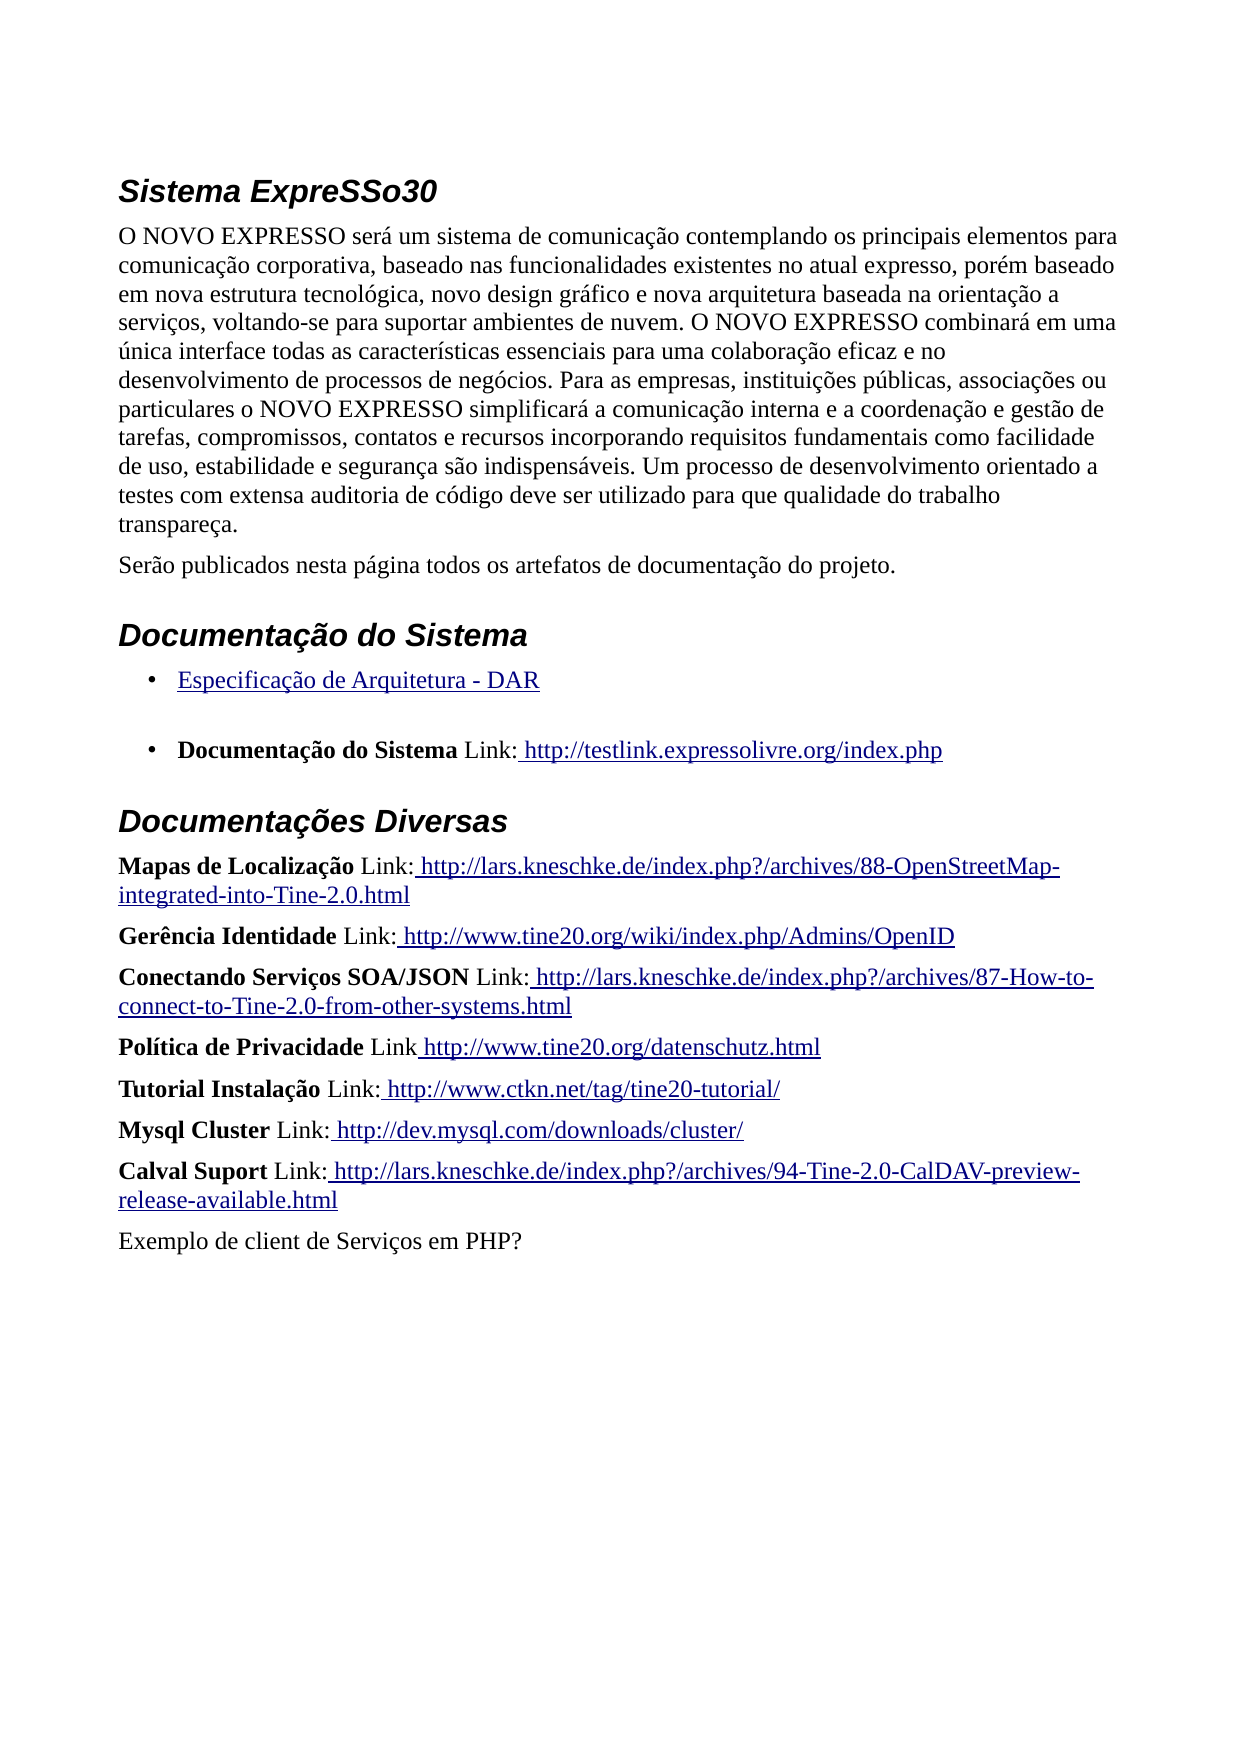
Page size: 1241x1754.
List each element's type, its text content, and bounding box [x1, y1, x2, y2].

subtitle Documentações Diversas [118, 802, 1122, 839]
text Política de Privacidade Link http://www.tine20.org/datenschutz.html [118, 1032, 1122, 1061]
text Mysql Cluster Link: http://dev.mysql.com/downloads/cluster/ [118, 1115, 1122, 1144]
text Gerência Identidade Link: http://www.tine20.org/wiki/index.php/Admins/OpenID [118, 921, 1122, 950]
text Exemplo de client de Serviços em PHP? [118, 1226, 1122, 1284]
text Conectando Serviços SOA/JSON Link: http://lars.kneschke.de/index.php?/archives/87-How-to-connect-to-Tine-2.0-from-other-systems.html [118, 962, 1122, 1020]
text Mapas de Localização Link: http://lars.kneschke.de/index.php?/archives/88-OpenStreetMap-integrated-into-Tine-2.0.html [118, 851, 1122, 909]
text Serão publicados nesta página todos os artefatos de documentação do projeto. [118, 550, 1122, 579]
list Documentação do Sistema Link: http://testlink.expressolivre.org/index.php [148, 736, 1122, 764]
text Calval Suport Link: http://lars.kneschke.de/index.php?/archives/94-Tine-2.0-CalDAV-preview-release-available.html [118, 1156, 1122, 1214]
text O NOVO EXPRESSO será um sistema de comunicação contemplando os principais elementos para comunicação corporativa, baseado nas funcionalidades existentes no atual expresso, porém baseado em nova estrutura tecnológica, novo design gráfico e nova arquitetura baseada na orientação a serviços, voltando-se para suportar ambientes de nuvem. O NOVO EXPRESSO combinará em uma única interface todas as características essenciais para uma colaboração eficaz e no desenvolvimento de processos de negócios. Para as empresas, instituições públicas, associações ou particulares o NOVO EXPRESSO simplificará a comunicação interna e a coordenação e gestão de tarefas, compromissos, contatos e recursos incorporando requisitos fundamentais como facilidade de uso, estabilidade e segurança são indispensáveis. Um processo de desenvolvimento orientado a testes com extensa auditoria de código deve ser utilizado para que qualidade do trabalho transpareça. [118, 221, 1122, 537]
text Tutorial Instalação Link: http://www.ctkn.net/tag/tine20-tutorial/ [118, 1074, 1122, 1102]
subtitle Sistema ExpreSSo30 [118, 172, 1122, 209]
subtitle Documentação do Sistema [118, 616, 1122, 653]
list Especificação de Arquitetura - DAR [148, 666, 1122, 723]
